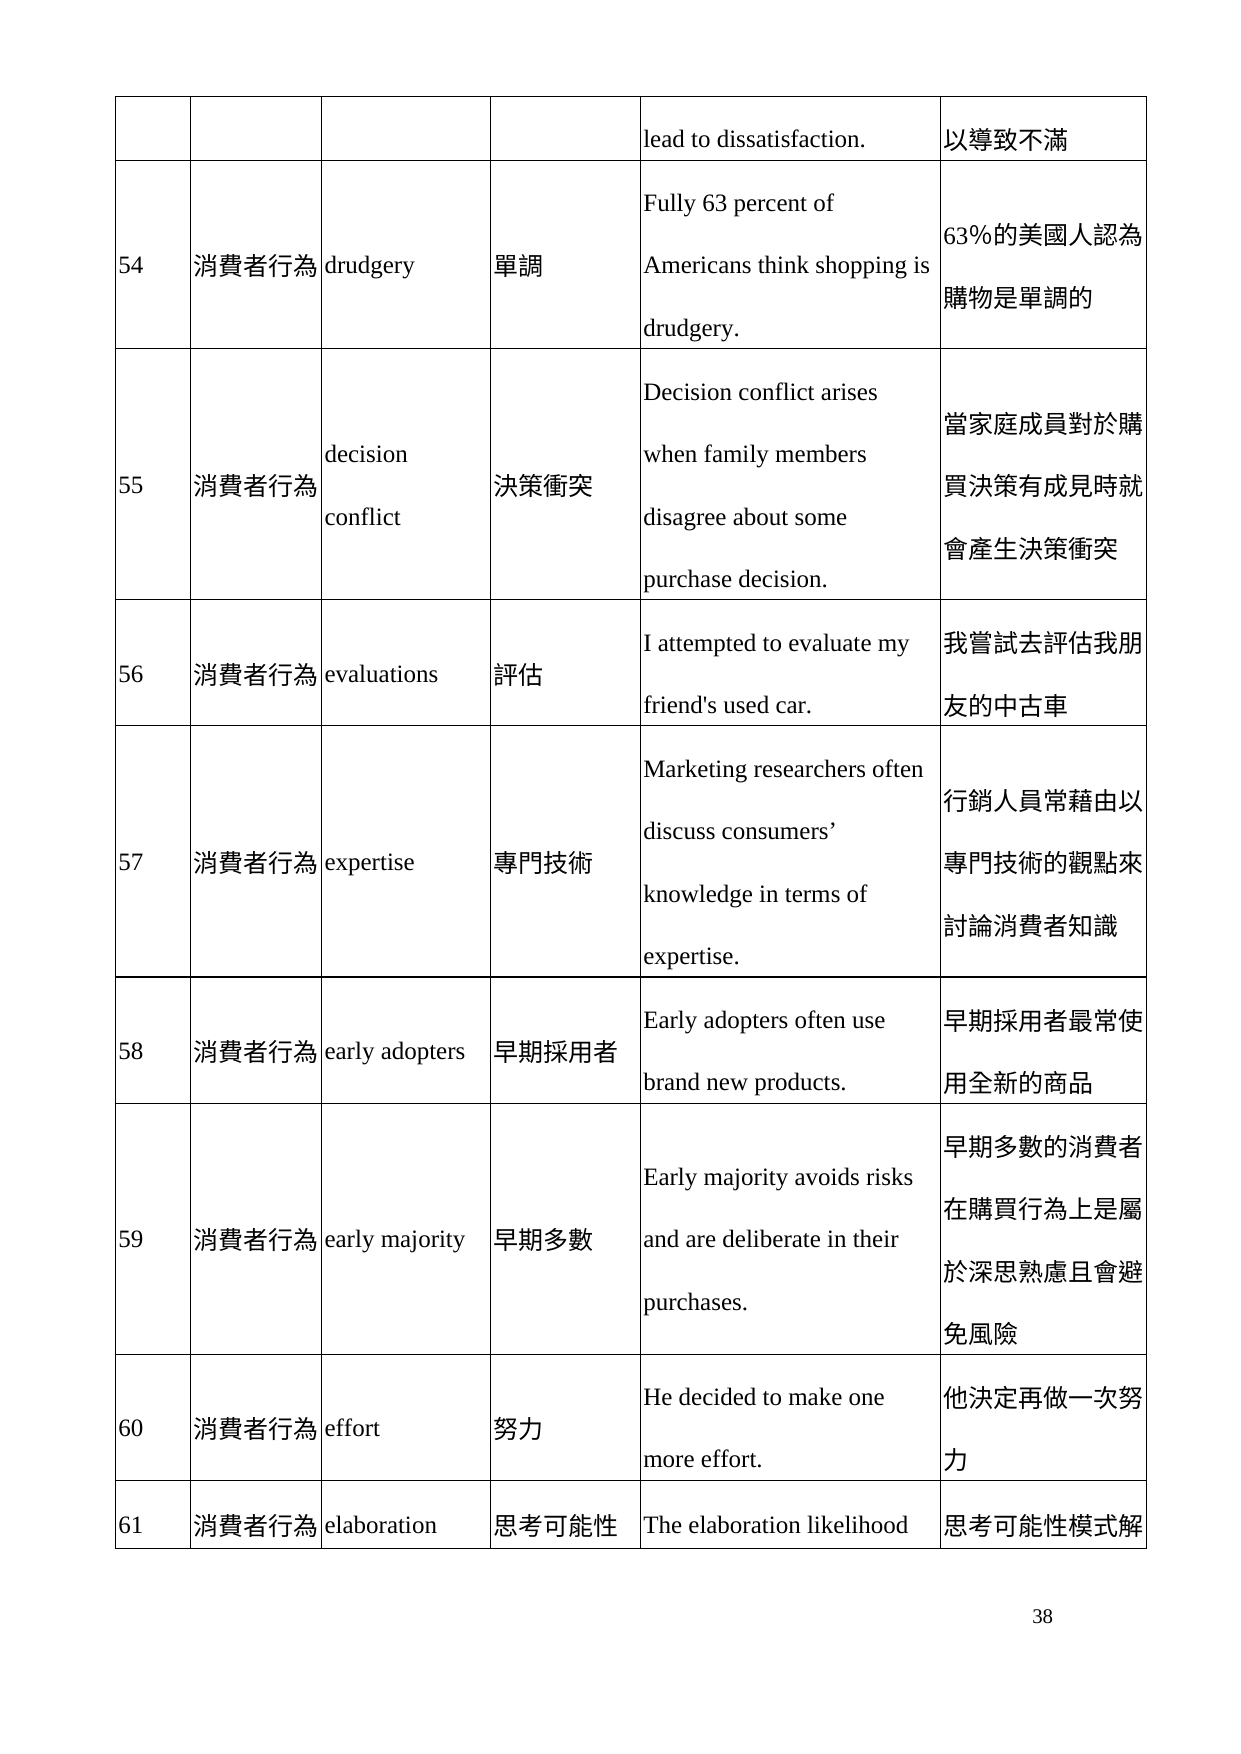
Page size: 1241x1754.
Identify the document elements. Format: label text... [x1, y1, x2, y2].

table_cell 58 [116, 978, 190, 1102]
table_cell 思考可能性 [491, 1481, 640, 1548]
table_cell 消費者行為 [191, 1104, 321, 1353]
table_cell 63％的美國人認為購物是單調的 [941, 161, 1146, 348]
table_cell 早期採用者 [491, 978, 640, 1102]
table_cell 早期多數 [491, 1104, 640, 1353]
table_cell 努力 [491, 1355, 640, 1479]
table_cell 當家庭成員對於購買決策有成見時就會產生決策衝突 [941, 349, 1146, 599]
table_cell early majority [322, 1104, 490, 1353]
table_cell expertise [322, 726, 490, 976]
table_cell 專門技術 [491, 726, 640, 976]
table_cell 消費者行為 [191, 1481, 321, 1548]
table_cell 61 [116, 1481, 190, 1548]
table_cell 57 [116, 726, 190, 976]
table_cell [491, 97, 640, 160]
table_cell 決策衝突 [491, 349, 640, 599]
table_cell 消費者行為 [191, 726, 321, 976]
table_cell Early adopters often use brand new products. [641, 978, 940, 1102]
table_cell 早期採用者最常使用全新的商品 [941, 978, 1146, 1102]
table_cell 早期多數的消費者在購買行為上是屬於深思熟慮且會避免風險 [941, 1104, 1146, 1353]
table_cell 54 [116, 161, 190, 348]
table_cell 我嘗試去評估我朋友的中古車 [941, 600, 1146, 725]
table_cell effort [322, 1355, 490, 1479]
table_cell 55 [116, 349, 190, 599]
table_cell 行銷人員常藉由以專門技術的觀點來討論消費者知識 [941, 726, 1146, 976]
table_cell He decided to make one more effort. [641, 1355, 940, 1479]
table_cell [116, 97, 190, 160]
table_cell 以導致不滿 [941, 97, 1146, 160]
table_cell 消費者行為 [191, 600, 321, 725]
table_cell 消費者行為 [191, 349, 321, 599]
table_cell 他決定再做一次努力 [941, 1355, 1146, 1479]
table_cell 思考可能性模式解 [941, 1481, 1146, 1548]
table_cell Marketing researchers often discuss consumers’ knowledge in terms of expertise. [641, 726, 940, 976]
table_cell 消費者行為 [191, 161, 321, 348]
table_cell The elaboration likelihood [641, 1481, 940, 1548]
table_cell Fully 63 percent of Americans think shopping is drudgery. [641, 161, 940, 348]
table_cell 評估 [491, 600, 640, 725]
table_cell elaboration [322, 1481, 490, 1548]
table_cell 60 [116, 1355, 190, 1479]
table_cell 59 [116, 1104, 190, 1353]
table_cell 56 [116, 600, 190, 725]
table_cell early adopters [322, 978, 490, 1102]
table_cell decision conflict [322, 349, 490, 599]
table_cell Decision conflict arises when family members disagree about some purchase decision. [641, 349, 940, 599]
table_cell evaluations [322, 600, 490, 725]
table_cell Early majority avoids risks and are deliberate in their purchases. [641, 1104, 940, 1353]
table_cell lead to dissatisfaction. [641, 97, 940, 160]
table_cell [191, 97, 321, 160]
table_cell drudgery [322, 161, 490, 348]
table_cell [322, 97, 490, 160]
table_cell 單調 [491, 161, 640, 348]
table_cell 消費者行為 [191, 978, 321, 1102]
table_cell 消費者行為 [191, 1355, 321, 1479]
table_cell I attempted to evaluate my friend's used car. [641, 600, 940, 725]
